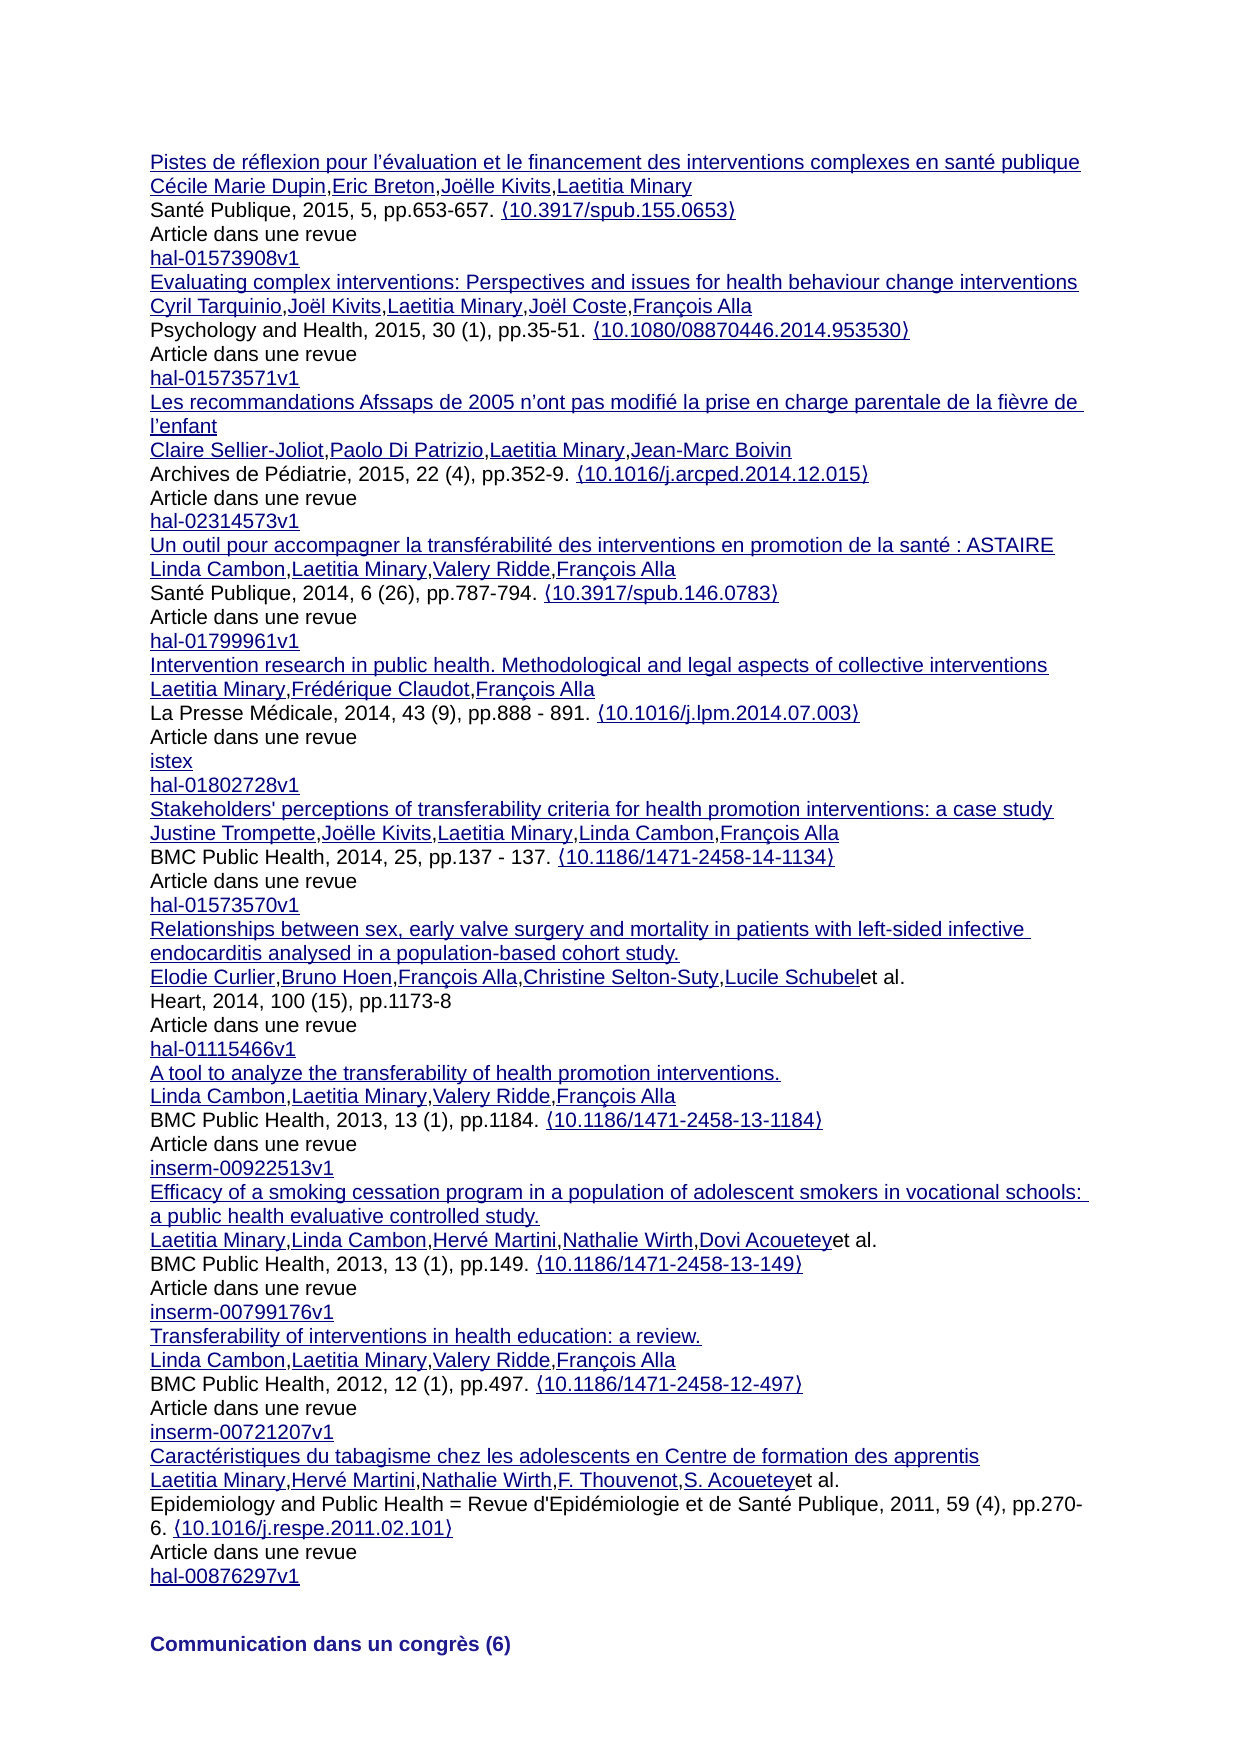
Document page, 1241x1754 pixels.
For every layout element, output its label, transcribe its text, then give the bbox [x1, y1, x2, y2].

table_cell Intervention research in public health. Methodological and legal aspects of collective interventions Laetitia Minary,Frédérique Claudot,François Alla La Presse Médicale, 2014, 43 (9), pp.888 - 891. ⟨10.1016/j.lpm.2014.07.003⟩ Article dans une revue istex hal-01802728v1 [150, 653, 1090, 797]
table_cell Stakeholders' perceptions of transferability criteria for health promotion interventions: a case study Justine Trompette,Joëlle Kivits,Laetitia Minary,Linda Cambon,François Alla BMC Public Health, 2014, 25, pp.137 - 137. ⟨10.1186/1471-2458-14-1134⟩ Article dans une revue hal-01573570v1 [150, 797, 1090, 917]
table_cell A tool to analyze the transferability of health promotion interventions. Linda Cambon,Laetitia Minary,Valery Ridde,François Alla BMC Public Health, 2013, 13 (1), pp.1184. ⟨10.1186/1471-2458-13-1184⟩ Article dans une revue inserm-00922513v1 [150, 1060, 1090, 1180]
table_cell Un outil pour accompagner la transférabilité des interventions en promotion de la santé : ASTAIRE Linda Cambon,Laetitia Minary,Valery Ridde,François Alla Santé Publique, 2014, 6 (26), pp.787-794. ⟨10.3917/spub.146.0783⟩ Article dans une revue hal-01799961v1 [150, 533, 1090, 653]
table_cell Transferability of interventions in health education: a review. Linda Cambon,Laetitia Minary,Valery Ridde,François Alla BMC Public Health, 2012, 12 (1), pp.497. ⟨10.1186/1471-2458-12-497⟩ Article dans une revue inserm-00721207v1 [150, 1324, 1090, 1444]
table_cell Relationships between sex, early valve surgery and mortality in patients with left-sided infective endocarditis analysed in a population-based cohort study. Elodie Curlier,Bruno Hoen,François Alla,Christine Selton-Suty,Lucile Schubelet al. Heart, 2014, 100 (15), pp.1173-8 Article dans une revue hal-01115466v1 [150, 917, 1090, 1060]
table_cell Caractéristiques du tabagisme chez les adolescents en Centre de formation des apprentis Laetitia Minary,Hervé Martini,Nathalie Wirth,F. Thouvenot,S. Acoueteyet al. Epidemiology and Public Health = Revue d'Epidémiologie et de Santé Publique, 2011, 59 (4), pp.270-6. ⟨10.1016/j.respe.2011.02.101⟩ Article dans une revue hal-00876297v1 [150, 1444, 1090, 1587]
table_cell Evaluating complex interventions: Perspectives and issues for health behaviour change interventions Cyril Tarquinio,Joël Kivits,Laetitia Minary,Joël Coste,François Alla Psychology and Health, 2015, 30 (1), pp.35-51. ⟨10.1080/08870446.2014.953530⟩ Article dans une revue hal-01573571v1 [150, 270, 1090, 389]
table_cell Efficacy of a smoking cessation program in a population of adolescent smokers in vocational schools: a public health evaluative controlled study. Laetitia Minary,Linda Cambon,Hervé Martini,Nathalie Wirth,Dovi Acoueteyet al. BMC Public Health, 2013, 13 (1), pp.149. ⟨10.1186/1471-2458-13-149⟩ Article dans une revue inserm-00799176v1 [150, 1180, 1090, 1324]
subtitle Communication dans un congrès (6) [150, 1632, 1090, 1656]
table_cell Pistes de réflexion pour l’évaluation et le financement des interventions complexes en santé publique Cécile Marie Dupin,Eric Breton,Joëlle Kivits,Laetitia Minary Santé Publique, 2015, 5, pp.653-657. ⟨10.3917/spub.155.0653⟩ Article dans une revue hal-01573908v1 [150, 150, 1090, 270]
table_cell Les recommandations Afssaps de 2005 n’ont pas modifié la prise en charge parentale de la fièvre de l’enfant Claire Sellier-Joliot,Paolo Di Patrizio,Laetitia Minary,Jean-Marc Boivin Archives de Pédiatrie, 2015, 22 (4), pp.352-9. ⟨10.1016/j.arcped.2014.12.015⟩ Article dans une revue hal-02314573v1 [150, 390, 1090, 533]
